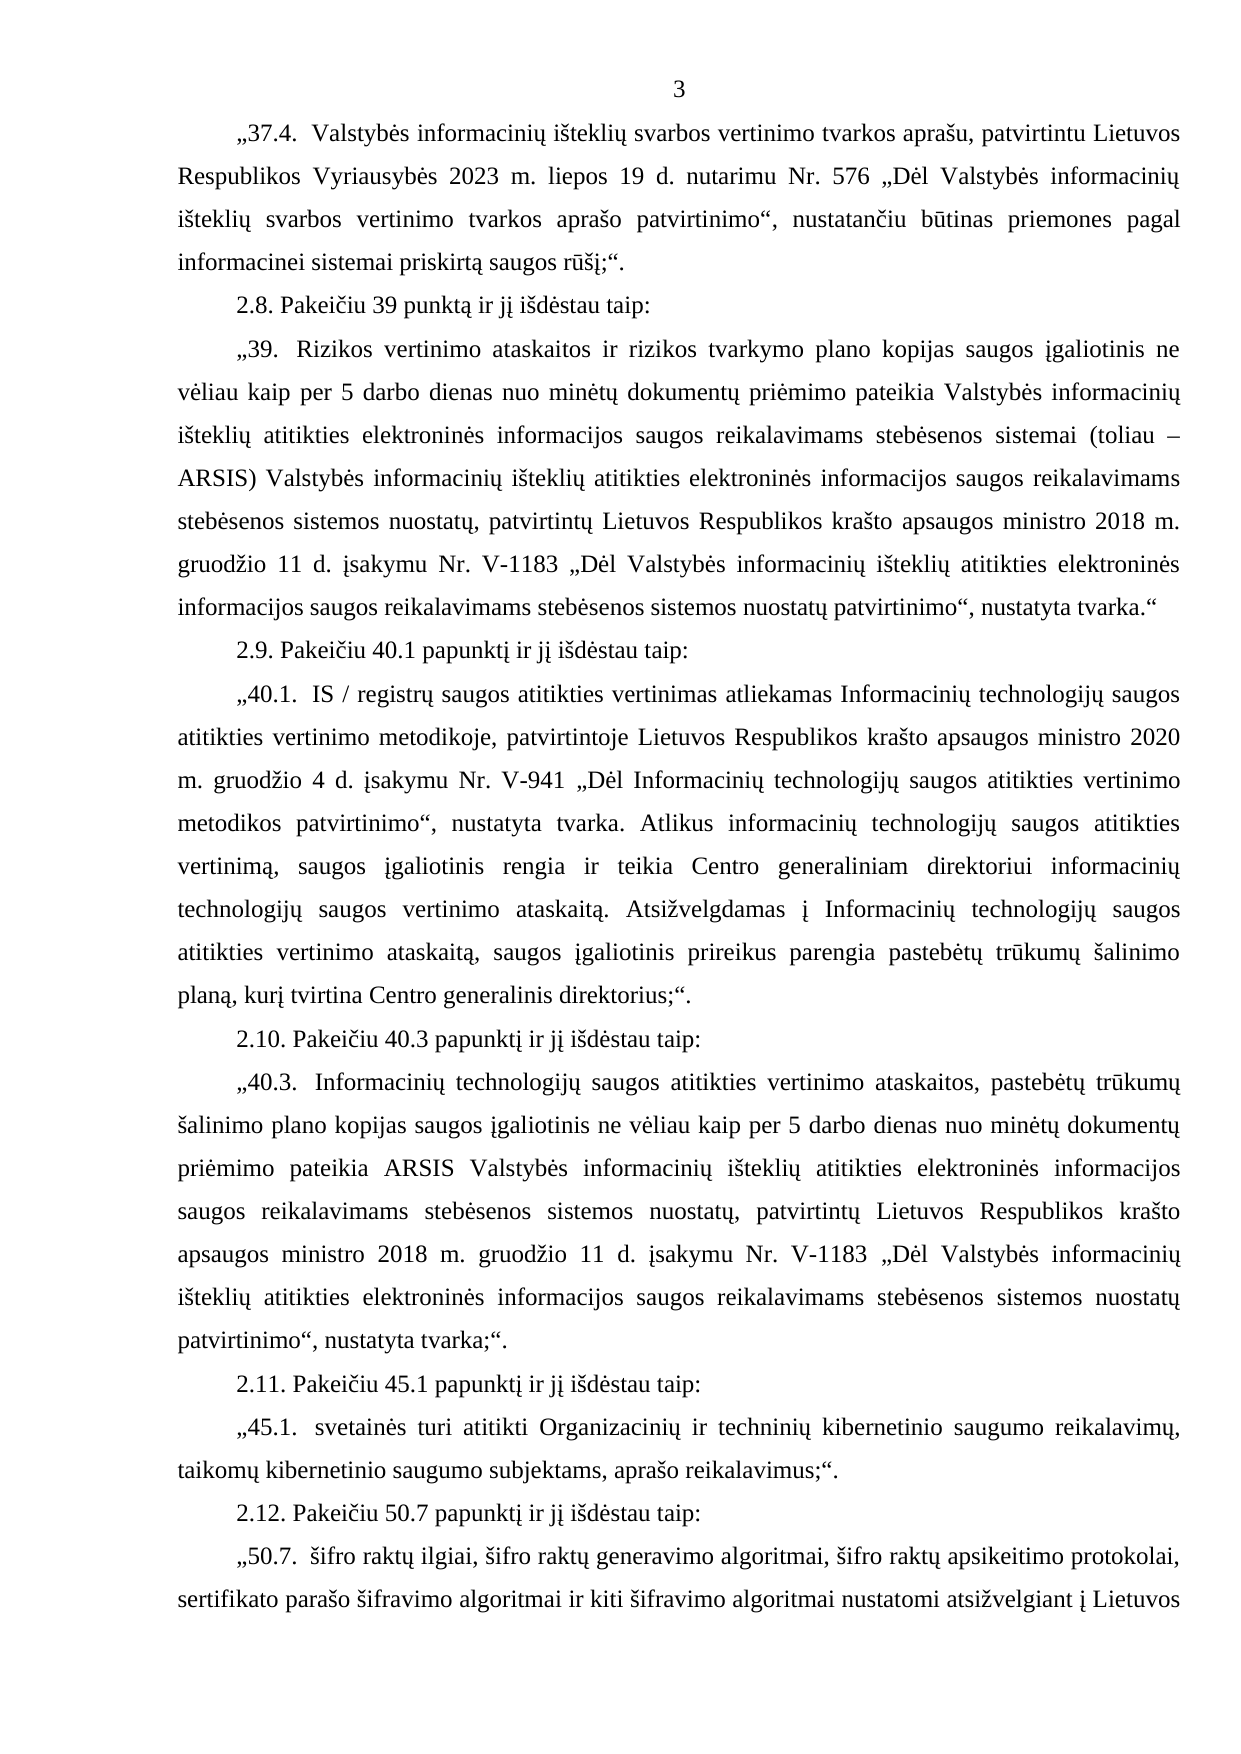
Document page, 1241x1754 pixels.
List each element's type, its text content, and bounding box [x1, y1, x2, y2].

text „39. Rizikos vertinimo ataskaitos ir rizikos tvarkymo plano kopijas saugos įgaliotinis ne vėliau kaip per 5 darbo dienas nuo minėtų dokumentų priėmimo pateikia Valstybės informacinių išteklių atitikties elektroninės informacijos saugos reikalavimams stebėsenos sistemai (toliau – ARSIS) Valstybės informacinių išteklių atitikties elektroninės informacijos saugos reikalavimams stebėsenos sistemos nuostatų, patvirtintų Lietuvos Respublikos krašto apsaugos ministro 2018 m. gruodžio 11 d. įsakymu Nr. V-1183 „Dėl Valstybės informacinių išteklių atitikties elektroninės informacijos saugos reikalavimams stebėsenos sistemos nuostatų patvirtinimo“, nustatyta tvarka.“ [177, 334, 1181, 621]
text 2.10. Pakeičiu 40.3 papunktį ir jį išdėstau taip: [177, 1024, 1181, 1052]
text „40.1. IS / registrų saugos atitikties vertinimas atliekamas Informacinių technologijų saugos atitikties vertinimo metodikoje, patvirtintoje Lietuvos Respublikos krašto apsaugos ministro 2020 m. gruodžio 4 d. įsakymu Nr. V-941 „Dėl Informacinių technologijų saugos atitikties vertinimo metodikos patvirtinimo“, nustatyta tvarka. Atlikus informacinių technologijų saugos atitikties vertinimą, saugos įgaliotinis rengia ir teikia Centro generaliniam direktoriui informacinių technologijų saugos vertinimo ataskaitą. Atsižvelgdamas į Informacinių technologijų saugos atitikties vertinimo ataskaitą, saugos įgaliotinis prireikus parengia pastebėtų trūkumų šalinimo planą, kurį tvirtina Centro generalinis direktorius;“. [177, 679, 1181, 1009]
text 2.11. Pakeičiu 45.1 papunktį ir jį išdėstau taip: [177, 1369, 1181, 1397]
text „50.7. šifro raktų ilgiai, šifro raktų generavimo algoritmai, šifro raktų apsikeitimo protokolai, sertifikato parašo šifravimo algoritmai ir kiti šifravimo algoritmai nustatomi atsižvelgiant į Lietuvos [177, 1541, 1181, 1613]
text „45.1. svetainės turi atitikti Organizacinių ir techninių kibernetinio saugumo reikalavimų, taikomų kibernetinio saugumo subjektams, aprašo reikalavimus;“. [177, 1412, 1181, 1484]
text „40.3. Informacinių technologijų saugos atitikties vertinimo ataskaitos, pastebėtų trūkumų šalinimo plano kopijas saugos įgaliotinis ne vėliau kaip per 5 darbo dienas nuo minėtų dokumentų priėmimo pateikia ARSIS Valstybės informacinių išteklių atitikties elektroninės informacijos saugos reikalavimams stebėsenos sistemos nuostatų, patvirtintų Lietuvos Respublikos krašto apsaugos ministro 2018 m. gruodžio 11 d. įsakymu Nr. V-1183 „Dėl Valstybės informacinių išteklių atitikties elektroninės informacijos saugos reikalavimams stebėsenos sistemos nuostatų patvirtinimo“, nustatyta tvarka;“. [177, 1067, 1181, 1354]
text 2.9. Pakeičiu 40.1 papunktį ir jį išdėstau taip: [177, 636, 1181, 664]
text „37.4. Valstybės informacinių išteklių svarbos vertinimo tvarkos aprašu, patvirtintu Lietuvos Respublikos Vyriausybės 2023 m. liepos 19 d. nutarimu Nr. 576 „Dėl Valstybės informacinių išteklių svarbos vertinimo tvarkos aprašo patvirtinimo“, nustatančiu būtinas priemones pagal informacinei sistemai priskirtą saugos rūšį;“. [177, 118, 1181, 276]
text 2.12. Pakeičiu 50.7 papunktį ir jį išdėstau taip: [177, 1498, 1181, 1527]
text 2.8. Pakeičiu 39 punktą ir jį išdėstau taip: [177, 291, 1181, 319]
